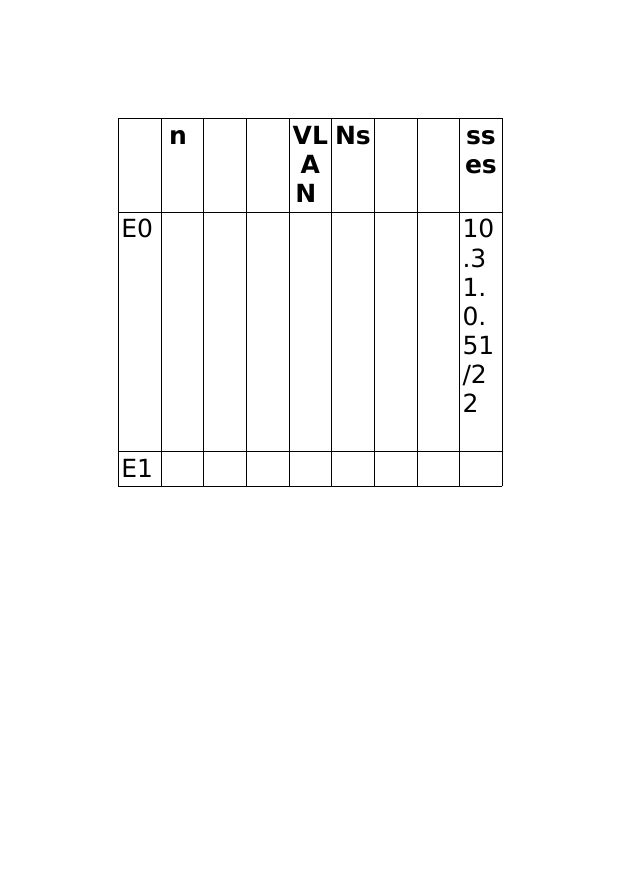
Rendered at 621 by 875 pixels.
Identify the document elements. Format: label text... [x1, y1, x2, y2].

table_header [375, 119, 417, 212]
table_header [204, 119, 246, 212]
table_cell [290, 213, 331, 451]
table_header sses [460, 119, 502, 212]
table_cell [247, 452, 289, 486]
table_cell [162, 213, 203, 451]
table_header [119, 119, 161, 212]
table_header [418, 119, 459, 212]
table_cell [247, 213, 289, 451]
table_cell E1 [119, 452, 161, 486]
table_cell 10.31.0.51/22 [460, 213, 502, 451]
table_cell [375, 452, 417, 486]
table_cell [375, 213, 417, 451]
table_header n [162, 119, 203, 212]
table_cell [418, 452, 459, 486]
table_cell E0 [119, 213, 161, 451]
table_cell [332, 452, 374, 486]
table_cell [418, 213, 459, 451]
table_cell [204, 452, 246, 486]
table_header Ns [332, 119, 374, 212]
table_cell [162, 452, 203, 486]
table_header [247, 119, 289, 212]
table_cell [290, 452, 331, 486]
table_cell [204, 213, 246, 451]
table_cell [460, 452, 502, 486]
table_cell [332, 213, 374, 451]
table_header VLAN [290, 119, 331, 212]
